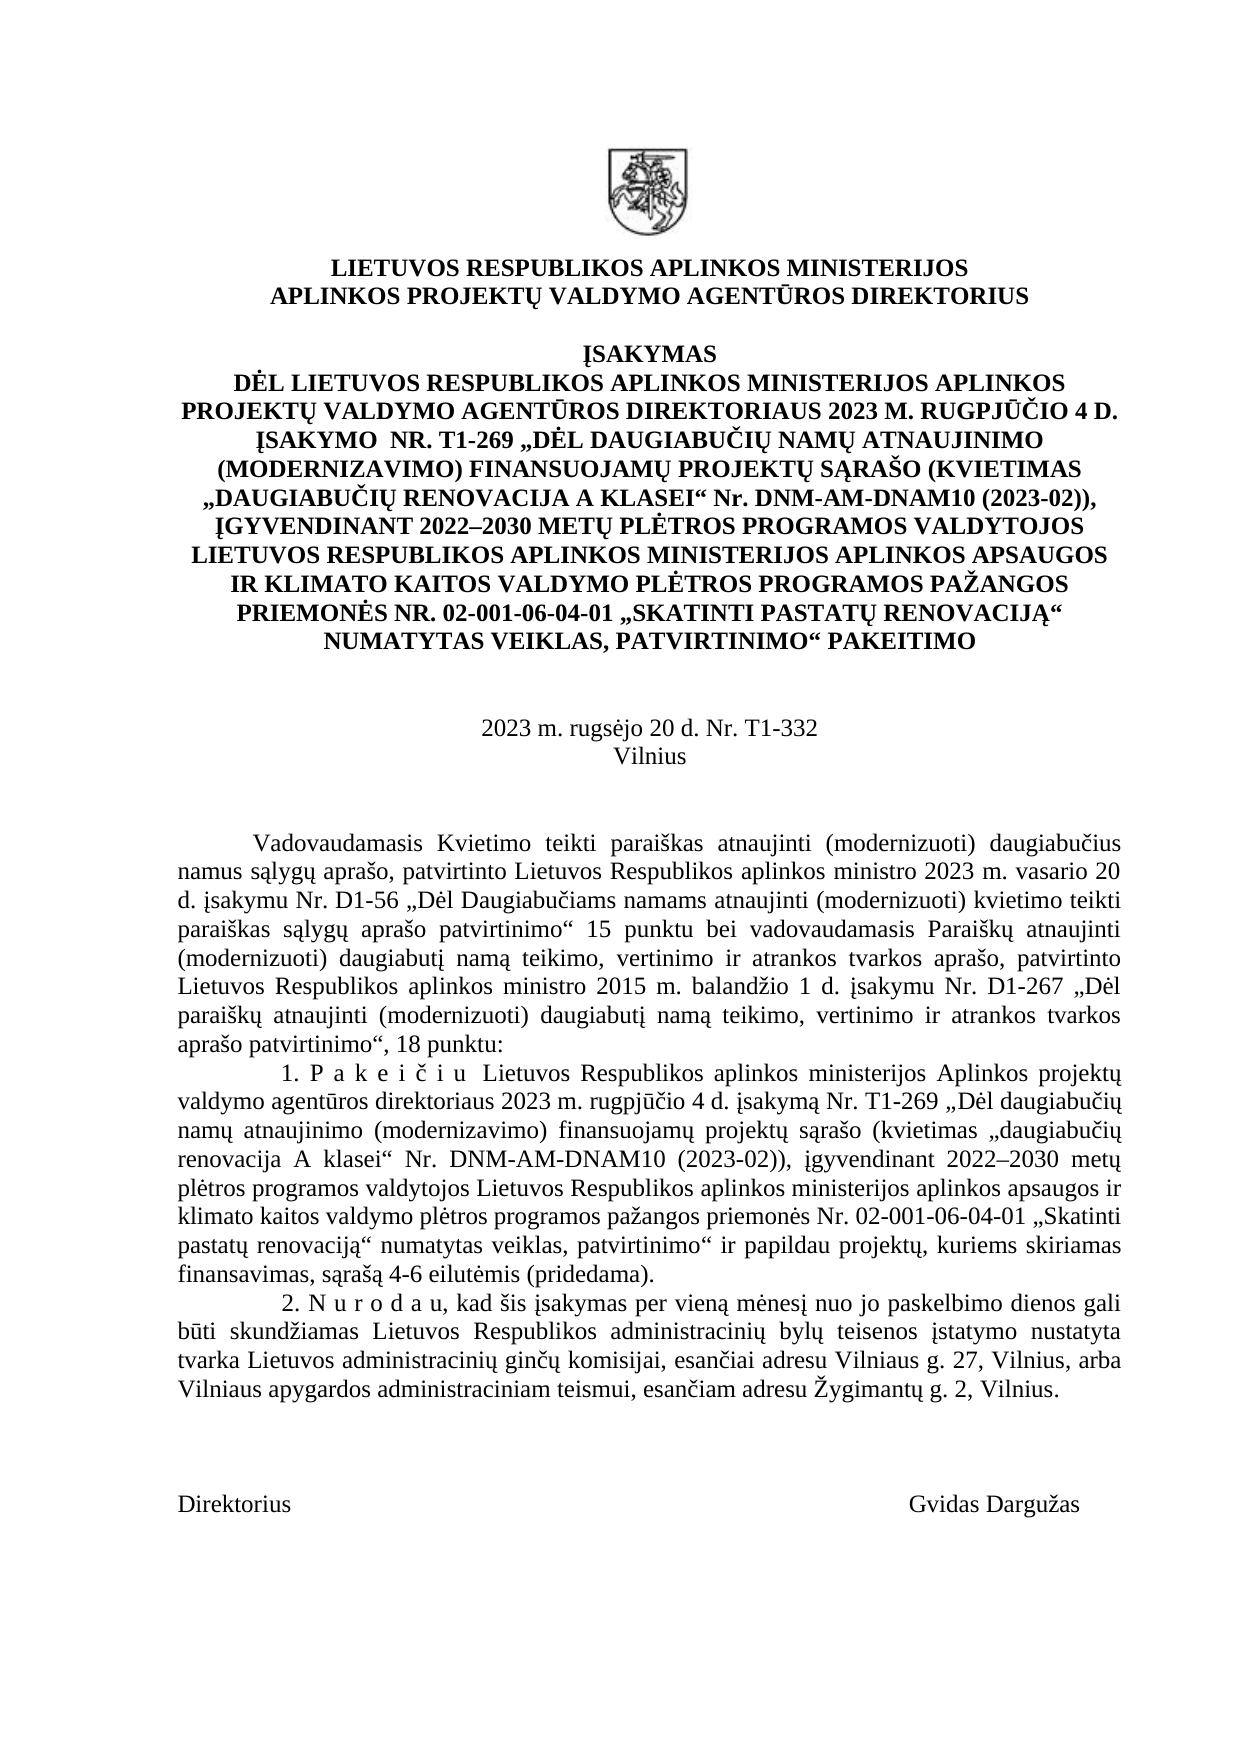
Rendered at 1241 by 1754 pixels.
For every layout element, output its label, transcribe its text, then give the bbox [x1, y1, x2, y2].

text Vilnius [177, 741, 1122, 770]
text DĖL LIETUVOS RESPUBLIKOS APLINKOS MINISTERIJOS APLINKOS PROJEKTŲ VALDYMO AGENTŪROS DIREKTORIAUS 2023 M. RUGPJŪČIO 4 D. ĮSAKYMO NR. T1-269 „DĖL DAUGIABUČIŲ NAMŲ ATNAUJINIMO (MODERNIZAVIMO) FINANSUOJAMŲ PROJEKTŲ SĄRAŠO (KVIETIMAS „DAUGIABUČIŲ RENOVACIJA A KLASEI“ Nr. DNM-AM-DNAM10 (2023-02)), ĮGYVENDINANT 2022–2030 METŲ PLĖTROS PROGRAMOS VALDYTOJOS LIETUVOS RESPUBLIKOS APLINKOS MINISTERIJOS APLINKOS APSAUGOS IR KLIMATO KAITOS VALDYMO PLĖTROS PROGRAMOS PAŽANGOS PRIEMONĖS NR. 02-001-06-04-01 „SKATINTI PASTATŲ RENOVACIJĄ“ NUMATYTAS VEIKLAS, PATVIRTINIMO“ PAKEITIMO [177, 368, 1122, 655]
text 1. P a k e i č i u Lietuvos Respublikos aplinkos ministerijos Aplinkos projektų valdymo agentūros direktoriaus 2023 m. rugpjūčio 4 d. įsakymą Nr. T1-269 „Dėl daugiabučių namų atnaujinimo (modernizavimo) finansuojamų projektų sąrašo (kvietimas „daugiabučių renovacija A klasei“ Nr. DNM-AM-DNAM10 (2023-02)), įgyvendinant 2022–2030 metų plėtros programos valdytojos Lietuvos Respublikos aplinkos ministerijos aplinkos apsaugos ir klimato kaitos valdymo plėtros programos pažangos priemonės Nr. 02-001-06-04-01 „Skatinti pastatų renovaciją“ numatytas veiklas, patvirtinimo“ ir papildau projektų, kuriems skiriamas finansavimas, sąrašą 4-6 eilutėmis (pridedama). [177, 1058, 1122, 1288]
text Direktorius Gvidas Dargužas [177, 1489, 1122, 1518]
text LIETUVOS RESPUBLIKOS APLINKOS MINISTERIJOS [177, 253, 1122, 281]
text 2. N u r o d a u, kad šis įsakymas per vieną mėnesį nuo jo paskelbimo dienos gali būti skundžiamas Lietuvos Respublikos administracinių bylų teisenos įstatymo nustatyta tvarka Lietuvos administracinių ginčų komisijai, esančiai adresu Vilniaus g. 27, Vilnius, arba Vilniaus apygardos administraciniam teismui, esančiam adresu Žygimantų g. 2, Vilnius. [177, 1288, 1122, 1403]
text Įsakymas [177, 339, 1122, 368]
text Vadovaudamasis Kvietimo teikti paraiškas atnaujinti (modernizuoti) daugiabučius namus sąlygų aprašo, patvirtinto Lietuvos Respublikos aplinkos ministro 2023 m. vasario 20 d. įsakymu Nr. D1-56 „Dėl Daugiabučiams namams atnaujinti (modernizuoti) kvietimo teikti paraiškas sąlygų aprašo patvirtinimo“ 15 punktu bei vadovaudamasis Paraiškų atnaujinti (modernizuoti) daugiabutį namą teikimo, vertinimo ir atrankos tvarkos aprašo, patvirtinto Lietuvos Respublikos aplinkos ministro 2015 m. balandžio 1 d. įsakymu Nr. D1-267 „Dėl paraiškų atnaujinti (modernizuoti) daugiabutį namą teikimo, vertinimo ir atrankos tvarkos aprašo patvirtinimo“, 18 punktu: [177, 828, 1122, 1058]
text 2023 m. rugsėjo 20 d. Nr. T1-332 [177, 713, 1122, 741]
text APLINKOS PROJEKTŲ VALDYMO AGENTŪROS DIREKTORIUS [177, 281, 1122, 310]
